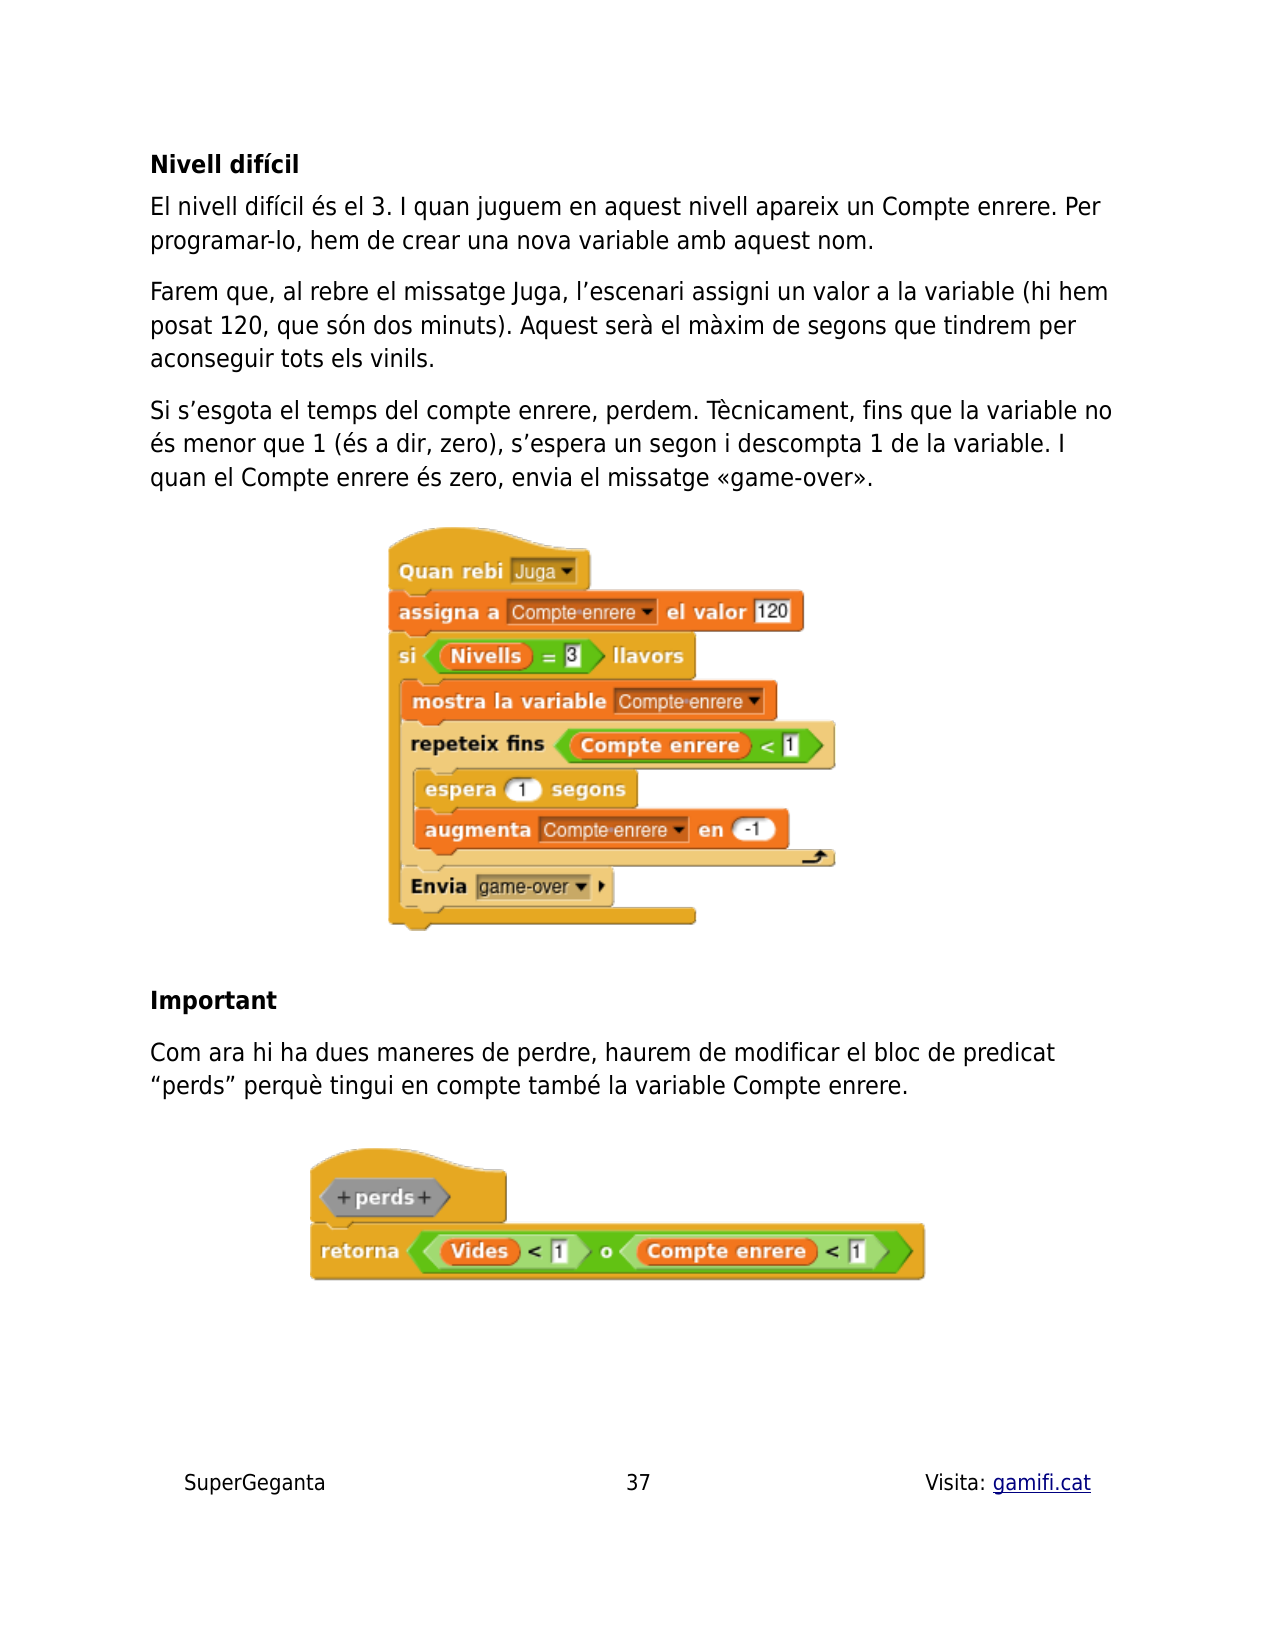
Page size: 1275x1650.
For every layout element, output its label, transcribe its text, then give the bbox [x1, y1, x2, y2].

text Important [150, 986, 1125, 1016]
picture [310, 1148, 926, 1285]
text Farem que, al rebre el missatge Juga, l’escenari assigni un valor a la variable (hi hem posat 120, que són dos minuts). Aquest serà el màxim de segons que tindrem per aconseguir tots els vinils. [150, 277, 1125, 374]
picture [388, 527, 837, 931]
text Nivell difícil [150, 150, 1125, 179]
text Com ara hi ha dues maneres de perdre, haurem de modificar el bloc de predicat “perds” perquè tingui en compte també la variable Compte enrere. [150, 1038, 1125, 1101]
text El nivell difícil és el 3. I quan juguem en aquest nivell apareix un Compte enrere. Per programar-lo, hem de crear una nova variable amb aquest nom. [150, 192, 1125, 255]
text Si s’esgota el temps del compte enrere, perdem. Tècnicament, fins que la variable no és menor que 1 (és a dir, zero), s’espera un segon i descompta 1 de la variable. I quan el Compte enrere és zero, envia el missatge «game-over». [150, 396, 1125, 492]
